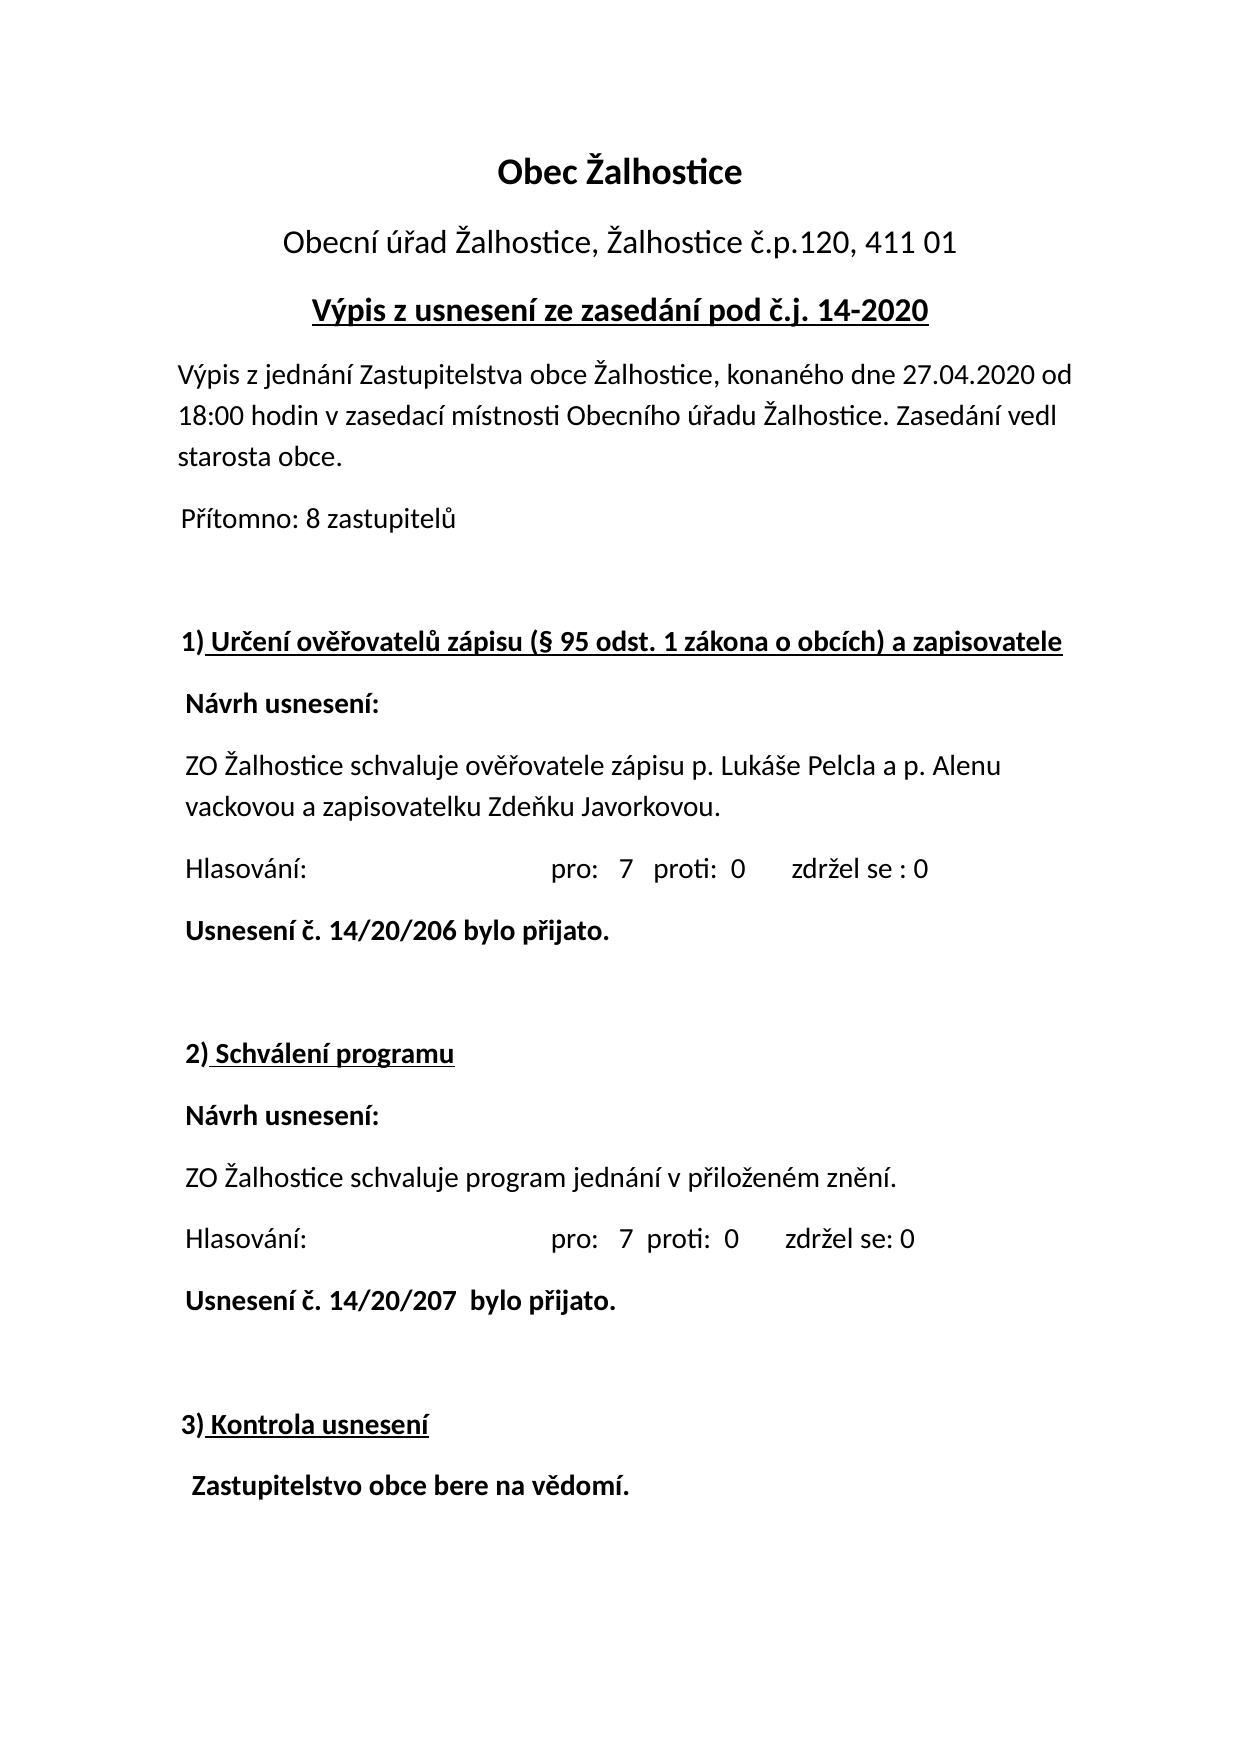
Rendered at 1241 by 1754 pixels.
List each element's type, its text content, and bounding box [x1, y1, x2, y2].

text 2) Schválení programu [148, 1035, 1093, 1071]
text Zastupitelstvo obce bere na vědomí. [185, 1467, 1093, 1503]
text Obecní úřad Žalhostice, Žalhostice č.p.120, 411 01 [148, 221, 1093, 262]
text Přítomno: 8 zastupitelů [148, 500, 1093, 536]
text ZO Žalhostice schvaluje ověřovatele zápisu p. Lukáše Pelcla a p. Alenu vackovou a zapisovatelku Zdeňku Javorkovou. [185, 747, 1093, 824]
text Usnesení č. 14/20/207 bylo přijato. [185, 1282, 1093, 1318]
text ZO Žalhostice schvaluje program jednání v přiloženém znění. [185, 1159, 1093, 1194]
text Obec Žalhostice [148, 148, 1093, 193]
text Hlasování: pro: 7 proti: 0 zdržel se : 0 [185, 850, 1093, 885]
text Návrh usnesení: [185, 1097, 1093, 1132]
text Výpis z usnesení ze zasedání pod č.j. 14-2020 [148, 289, 1093, 329]
text 1) Určení ověřovatelů zápisu (§ 95 odst. 1 zákona o obcích) a zapisovatele [148, 623, 1093, 659]
text Návrh usnesení: [185, 685, 1093, 721]
text Usnesení č. 14/20/206 bylo přijato. [185, 912, 1093, 947]
text Výpis z jednání Zastupitelstva obce Žalhostice, konaného dne 27.04.2020 od 18:00 hodin v zasedací místnosti Obecního úřadu Žalhostice. Zasedání vedl starosta obce. [177, 356, 1093, 474]
text Hlasování: pro: 7 proti: 0 zdržel se: 0 [185, 1220, 1093, 1256]
text 3) Kontrola usnesení [148, 1406, 1093, 1441]
